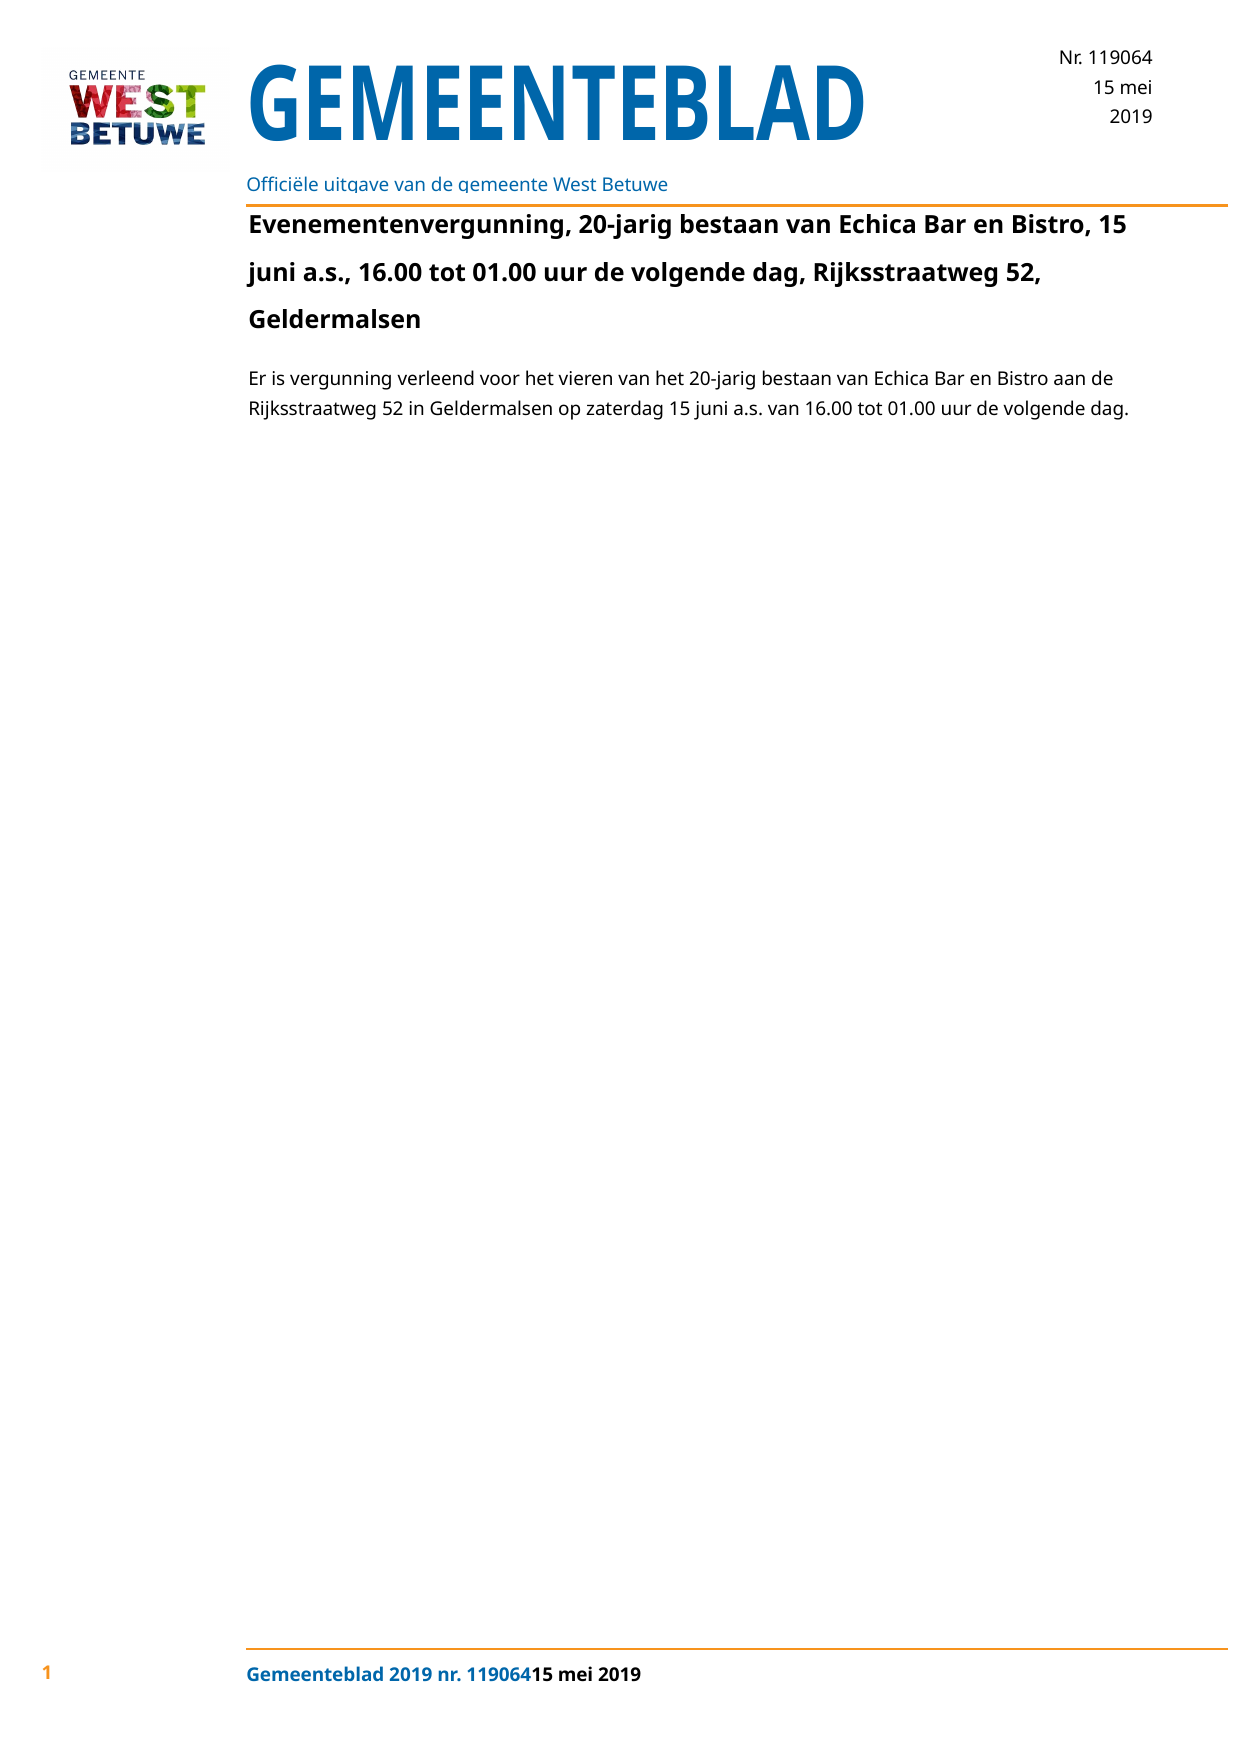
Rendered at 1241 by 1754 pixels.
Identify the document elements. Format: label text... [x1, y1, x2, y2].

text Er is vergunning verleend voor het vieren van het 20-jarig bestaan van Echica Bar en Bistro aan de Rijksstraatweg 52 in Geldermalsen op zaterdag 15 juni a.s. van 16.00 tot 01.00 uur de volgende dag. [248, 366, 1152, 421]
text Evenementenvergunning, 20-jarig bestaan van Echica Bar en Bistro, 15 juni a.s., 16.00 tot 01.00 uur de volgende dag, Rijksstraatweg 52, Geldermalsen [248, 207, 1152, 336]
picture [41, 47, 231, 172]
